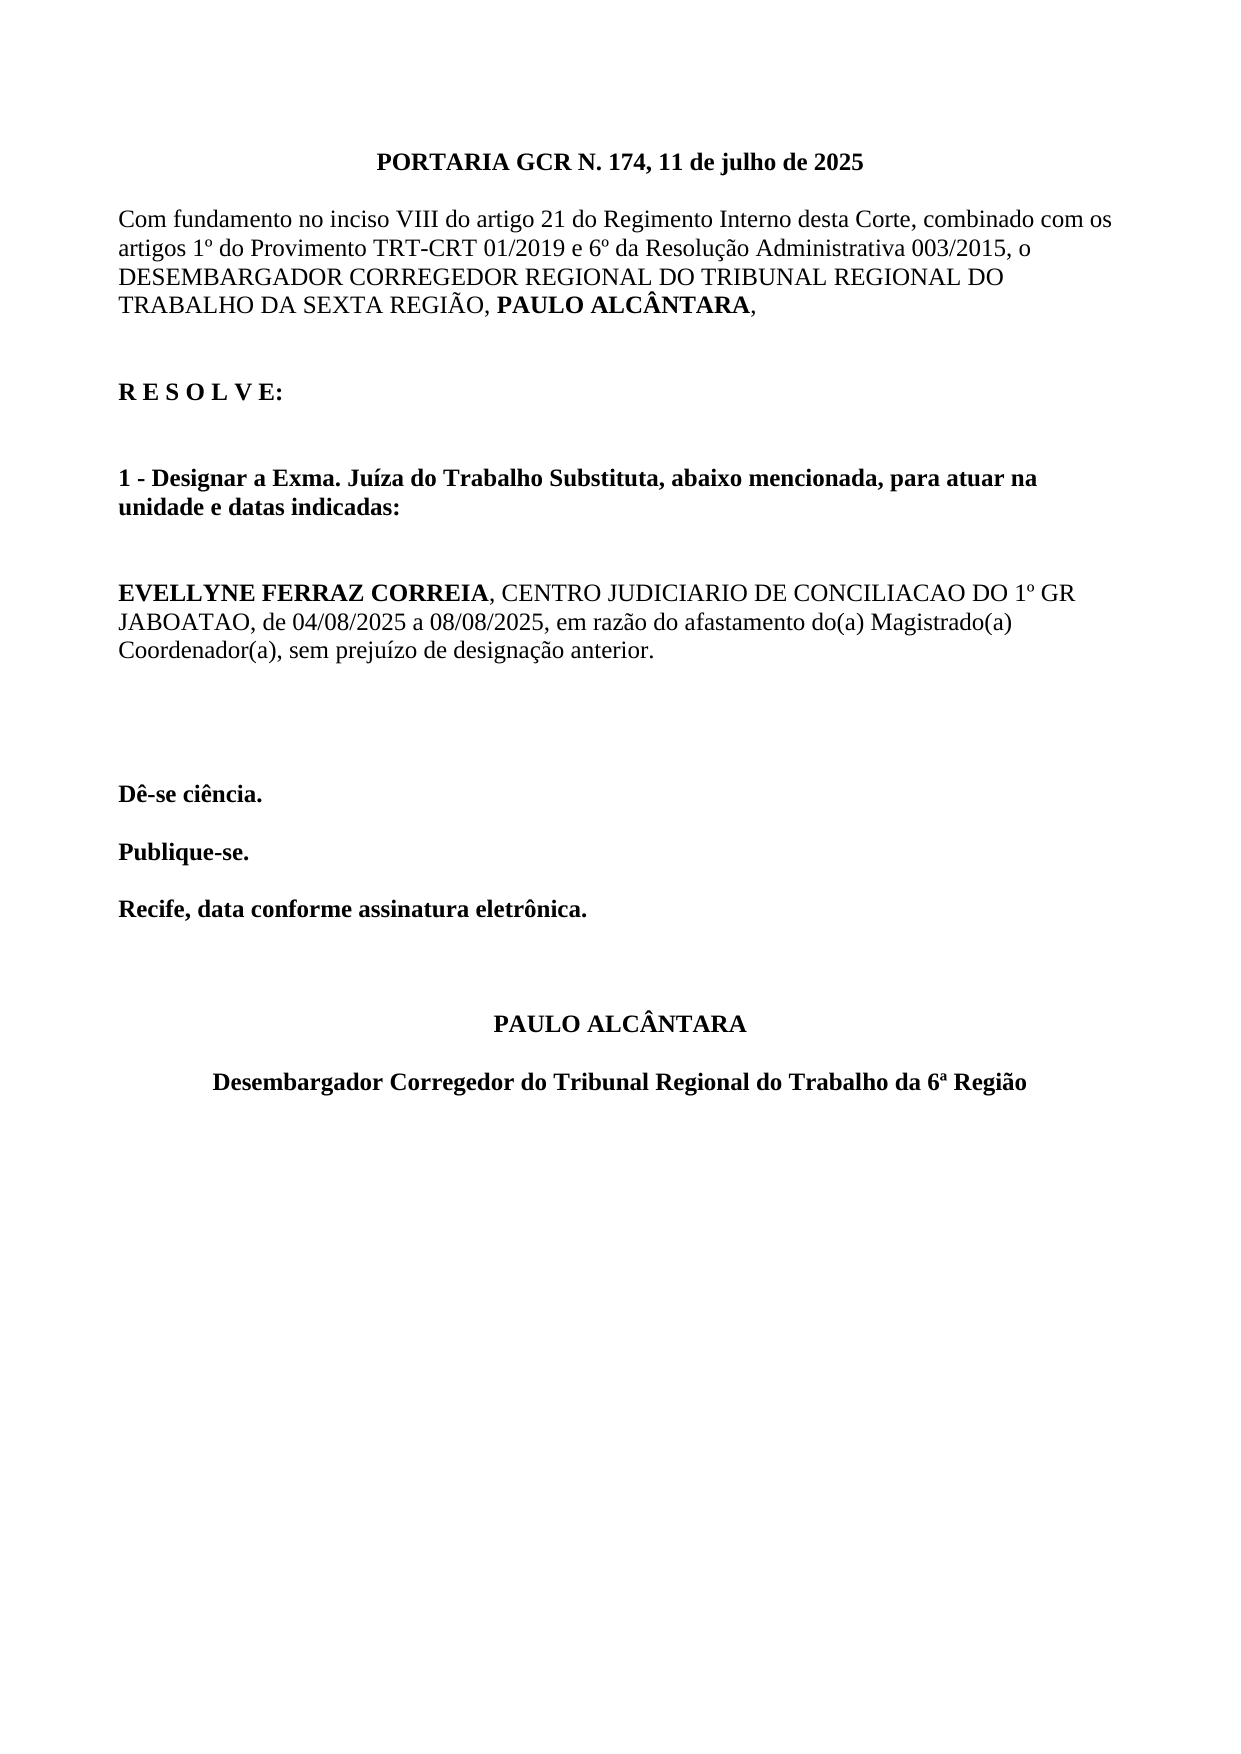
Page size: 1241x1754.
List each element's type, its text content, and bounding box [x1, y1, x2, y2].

text PORTARIA GCR N. 174, 11 de julho de 2025 [118, 147, 1122, 176]
text Desembargador Corregedor do Tribunal Regional do Trabalho da 6ª Região [118, 1067, 1122, 1096]
text Recife, data conforme assinatura eletrônica. [118, 894, 1122, 923]
text 1 - Designar a Exma. Juíza do Trabalho Substituta, abaixo mencionada, para atuar na unidade e datas indicadas: [118, 463, 1122, 521]
text Com fundamento no inciso VIII do artigo 21 do Regimento Interno desta Corte, combinado com os artigos 1º do Provimento TRT-CRT 01/2019 e 6º da Resolução Administrativa 003/2015, o DESEMBARGADOR CORREGEDOR REGIONAL DO TRIBUNAL REGIONAL DO TRABALHO DA SEXTA REGIÃO, PAULO ALCÂNTARA, [118, 204, 1122, 319]
text Publique-se. [118, 837, 1122, 866]
text PAULO ALCÂNTARA [118, 1009, 1122, 1038]
text Dê-se ciência. [118, 779, 1122, 808]
text EVELLYNE FERRAZ CORREIA, CENTRO JUDICIARIO DE CONCILIACAO DO 1º GR JABOATAO, de 04/08/2025 a 08/08/2025, em razão do afastamento do(a) Magistrado(a) Coordenador(a), sem prejuízo de designação anterior. [118, 578, 1122, 664]
text R E S O L V E: [118, 377, 1122, 406]
